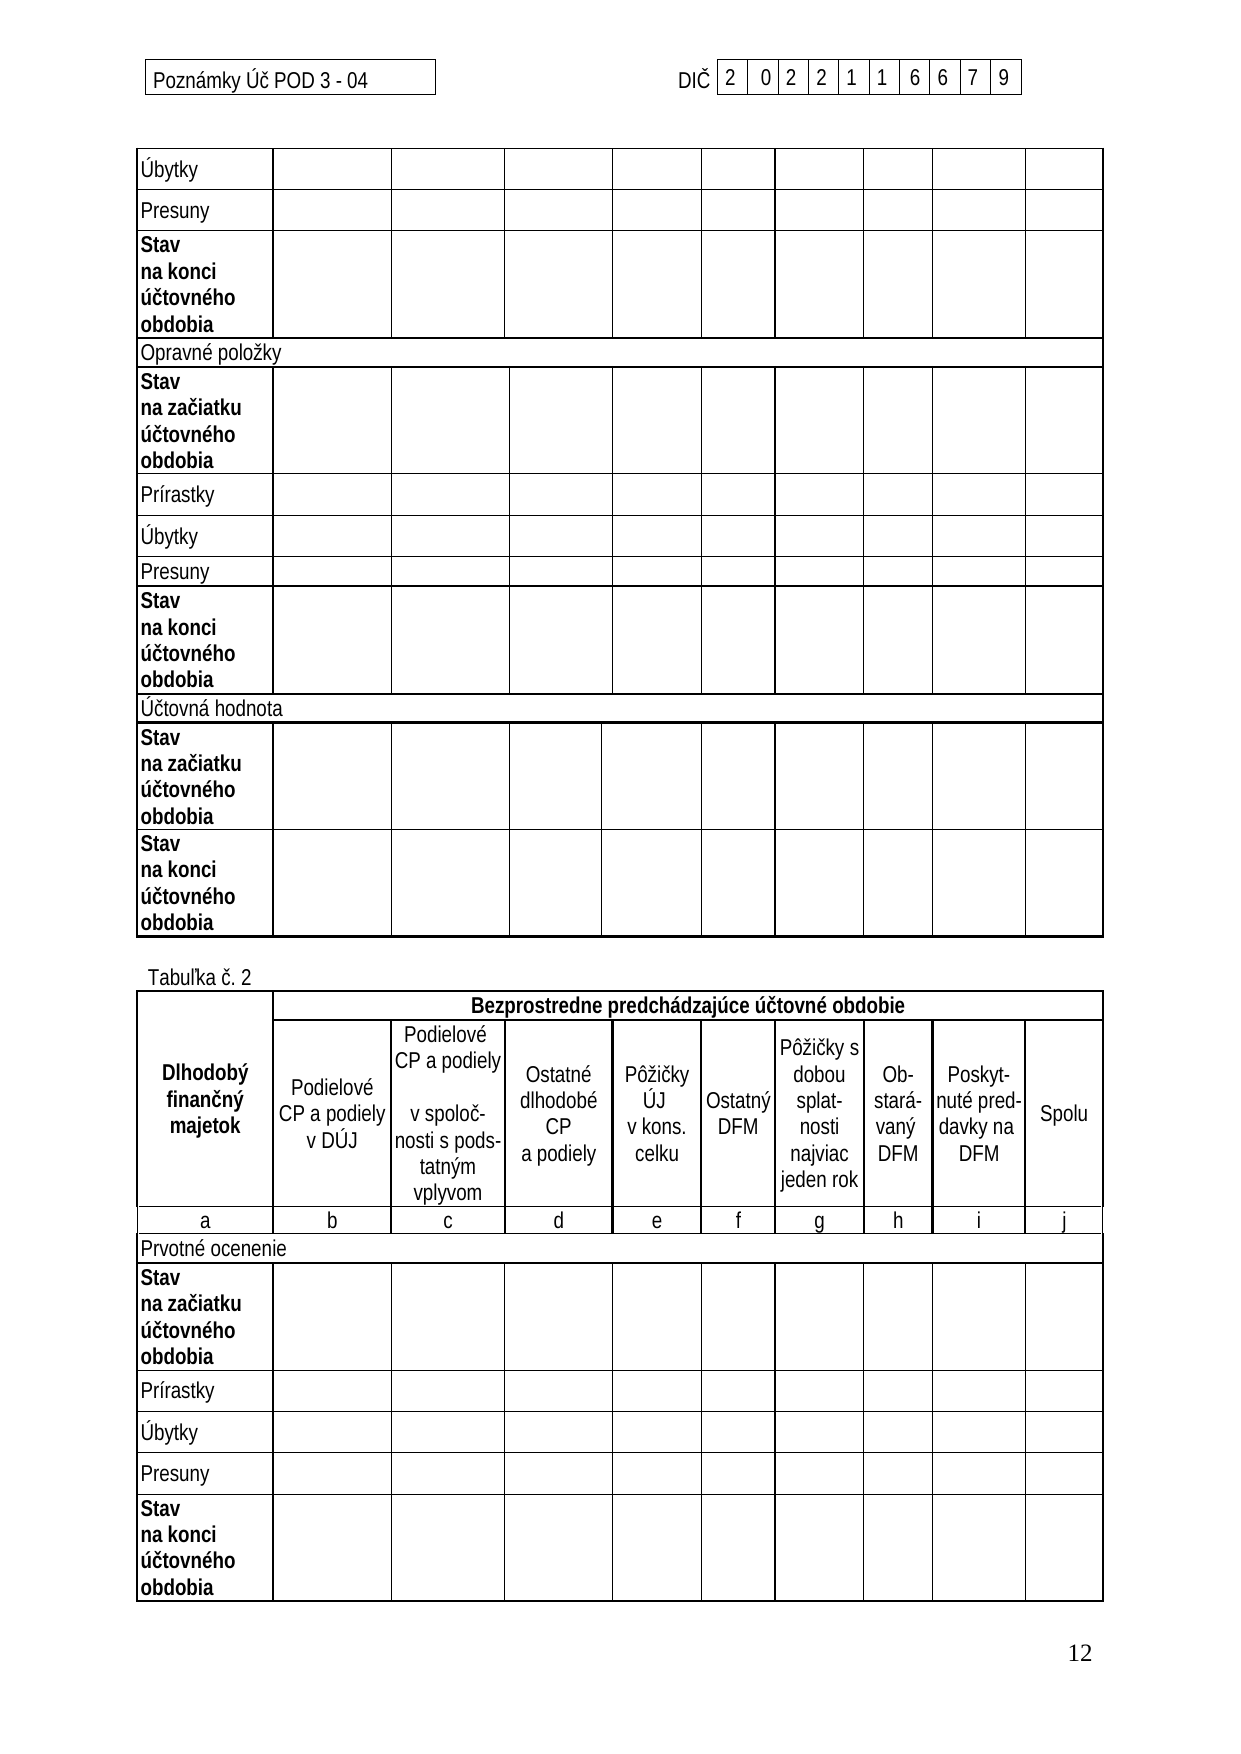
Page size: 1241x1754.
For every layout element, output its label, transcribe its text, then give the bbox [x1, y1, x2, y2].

table_cell [864, 516, 932, 556]
table_cell [274, 1371, 391, 1411]
table_cell [702, 516, 774, 556]
table_cell j [1026, 1206, 1102, 1233]
table_cell Úbytky [138, 1412, 272, 1452]
table_cell [864, 1453, 932, 1493]
table_cell [510, 830, 601, 935]
table_cell [274, 368, 391, 473]
table_cell Spolu [1026, 1021, 1102, 1206]
table_cell [274, 724, 391, 829]
table_cell [274, 474, 391, 515]
table_cell Pôžičky ÚJ v kons. celku [614, 1021, 700, 1206]
table_cell d [506, 1207, 611, 1233]
table_cell [392, 368, 509, 473]
table_cell [392, 1412, 504, 1452]
table_cell Účtovná hodnota [138, 695, 1102, 721]
table_cell f [702, 1207, 774, 1233]
table_cell [602, 724, 701, 829]
table_cell [864, 368, 932, 473]
table_cell [702, 724, 774, 829]
table_cell Stav na začiatku účtovného obdobia [138, 1264, 272, 1369]
table_cell [933, 830, 1025, 935]
table_cell [274, 149, 391, 189]
table_cell Stav na začiatku účtovného obdobia [138, 724, 272, 829]
table_cell Stav na konci účtovného obdobia [138, 231, 272, 337]
table_cell [613, 557, 701, 585]
table_cell [864, 1412, 932, 1452]
table_cell [1026, 1412, 1102, 1452]
table_cell [392, 830, 509, 935]
table_cell [274, 231, 391, 337]
table_cell Presuny [138, 190, 272, 230]
table_cell Stav na konci účtovného obdobia [138, 1495, 272, 1600]
table_cell g [776, 1207, 863, 1233]
table_cell [392, 587, 509, 692]
table_cell [933, 1264, 1025, 1369]
table_cell [933, 368, 1025, 473]
table_cell [1026, 1371, 1102, 1411]
table_cell [613, 1495, 701, 1600]
table_cell [392, 1453, 504, 1493]
table_cell [1026, 368, 1102, 473]
table_cell [933, 1495, 1025, 1600]
table_cell [933, 516, 1025, 556]
table_cell [613, 1412, 701, 1452]
table_cell [274, 830, 391, 935]
table_cell [274, 1453, 391, 1493]
table_cell [702, 231, 774, 337]
table_cell [776, 190, 863, 230]
table_cell [392, 190, 504, 230]
table_cell [776, 724, 863, 829]
table_cell Prvotné ocenenie [138, 1233, 1102, 1262]
table_cell [505, 149, 612, 189]
table_cell Ostatný DFM [702, 1021, 774, 1206]
table_cell [702, 1453, 774, 1493]
text Tabuľka č. 2 [148, 964, 1092, 990]
table_cell [864, 830, 932, 935]
table_cell [1026, 149, 1102, 189]
table_cell [1026, 557, 1102, 585]
table_cell Prírastky [138, 1371, 272, 1411]
table_cell [505, 190, 612, 230]
table_cell [613, 474, 701, 515]
table_cell Ostatné dlhodobé CP a podiely [506, 1021, 611, 1206]
table_cell [933, 474, 1025, 515]
table_cell [702, 1371, 774, 1411]
table_cell [776, 1412, 863, 1452]
table_cell [933, 190, 1025, 230]
table_cell b [274, 1207, 390, 1233]
table_cell [776, 516, 863, 556]
table_cell [864, 724, 932, 829]
table_cell [933, 149, 1025, 189]
table_cell [933, 1371, 1025, 1411]
table_cell [392, 1371, 504, 1411]
table_cell [702, 587, 774, 692]
table_cell [392, 1495, 504, 1600]
table_cell a [138, 1207, 272, 1233]
table_cell [505, 1371, 612, 1411]
table_cell [510, 724, 601, 829]
table_cell [274, 516, 391, 556]
table_cell Podielové CP a podiely v spoloč-nosti s pods-tatným vplyvom [392, 1021, 504, 1206]
table_cell [864, 1264, 932, 1369]
table_cell [392, 149, 504, 189]
table_cell [613, 231, 701, 337]
table_cell [1026, 1453, 1102, 1493]
table_cell Stav na začiatku účtovného obdobia [138, 368, 272, 473]
table_cell [392, 231, 504, 337]
table_cell [933, 557, 1025, 585]
table_cell Stav na konci účtovného obdobia [138, 587, 272, 692]
table_cell [505, 1495, 612, 1600]
table_cell [776, 1371, 863, 1411]
table_cell [1026, 1495, 1102, 1600]
table_header Bezprostredne predchádzajúce účtovné obdobie [274, 992, 1102, 1019]
table_cell [776, 557, 863, 585]
table_cell [602, 830, 701, 935]
table_cell [274, 190, 391, 230]
table_cell [392, 724, 509, 829]
table_cell [392, 516, 509, 556]
table_cell [613, 190, 701, 230]
table_cell [776, 368, 863, 473]
table_cell [933, 1453, 1025, 1493]
table_cell [702, 190, 774, 230]
table_cell [1026, 516, 1102, 556]
table_cell Poskyt-nuté pred-davky na DFM [934, 1021, 1024, 1206]
table_cell [776, 474, 863, 515]
table_cell i [934, 1207, 1024, 1233]
table_cell [864, 474, 932, 515]
table_cell [274, 587, 391, 692]
table_cell [702, 474, 774, 515]
table_cell [864, 587, 932, 692]
table_cell [392, 557, 509, 585]
table_header Dlhodobý finančný majetok [138, 992, 272, 1206]
table_cell [933, 724, 1025, 829]
table_cell [1026, 724, 1102, 829]
table_cell [505, 1264, 612, 1369]
table_cell [613, 516, 701, 556]
table_cell [274, 1412, 391, 1452]
table_cell Ob-stará-vaný DFM [865, 1021, 931, 1206]
table_cell [613, 1453, 701, 1493]
table_cell [776, 830, 863, 935]
table_cell Pôžičky s dobou splat-nosti najviac jeden rok [776, 1021, 863, 1206]
table_cell [510, 516, 612, 556]
table_cell Presuny [138, 557, 272, 585]
table_cell [776, 1264, 863, 1369]
table_cell Stav na konci účtovného obdobia [138, 830, 272, 935]
table_cell [392, 474, 509, 515]
table_cell [702, 1495, 774, 1600]
table_cell e [614, 1207, 700, 1233]
table_cell [864, 190, 932, 230]
table_cell [505, 1453, 612, 1493]
table_cell [776, 231, 863, 337]
table_cell [392, 1264, 504, 1369]
table_cell [702, 149, 774, 189]
table_cell [702, 557, 774, 585]
table_cell [613, 368, 701, 473]
table_cell Prírastky [138, 474, 272, 515]
table_cell [613, 1264, 701, 1369]
table_cell [933, 231, 1025, 337]
table_cell [776, 587, 863, 692]
table_cell [864, 1371, 932, 1411]
table_cell [776, 1495, 863, 1600]
table_cell [1026, 190, 1102, 230]
table_cell Presuny [138, 1453, 272, 1493]
table_cell [505, 231, 612, 337]
table_cell [1026, 231, 1102, 337]
table_cell [510, 368, 612, 473]
table_cell [613, 149, 701, 189]
table_cell Úbytky [138, 516, 272, 556]
table_cell [1026, 587, 1102, 692]
table_cell h [865, 1207, 931, 1233]
table_cell [613, 587, 701, 692]
table_cell [510, 587, 612, 692]
table_cell [776, 149, 863, 189]
table_cell [702, 830, 774, 935]
table_cell [864, 1495, 932, 1600]
table_cell [702, 368, 774, 473]
table_cell [864, 231, 932, 337]
table_cell [933, 1412, 1025, 1452]
table_cell [274, 1495, 391, 1600]
table_cell [505, 1412, 612, 1452]
table_cell [864, 557, 932, 585]
table_cell [1026, 474, 1102, 515]
table_cell [510, 474, 612, 515]
table_cell [864, 149, 932, 189]
table_cell [776, 1453, 863, 1493]
table_cell [702, 1264, 774, 1369]
table_cell c [392, 1207, 504, 1233]
table_cell [613, 1371, 701, 1411]
table_cell Opravné položky [138, 339, 1102, 366]
table_cell [933, 587, 1025, 692]
table_cell [1026, 1264, 1102, 1369]
table_cell [1026, 830, 1102, 935]
table_cell [274, 1264, 391, 1369]
table_cell [274, 557, 391, 585]
table_cell Podielové CP a podiely v DÚJ [274, 1021, 390, 1206]
table_cell [510, 557, 612, 585]
table_cell [702, 1412, 774, 1452]
table_cell Úbytky [138, 149, 272, 189]
